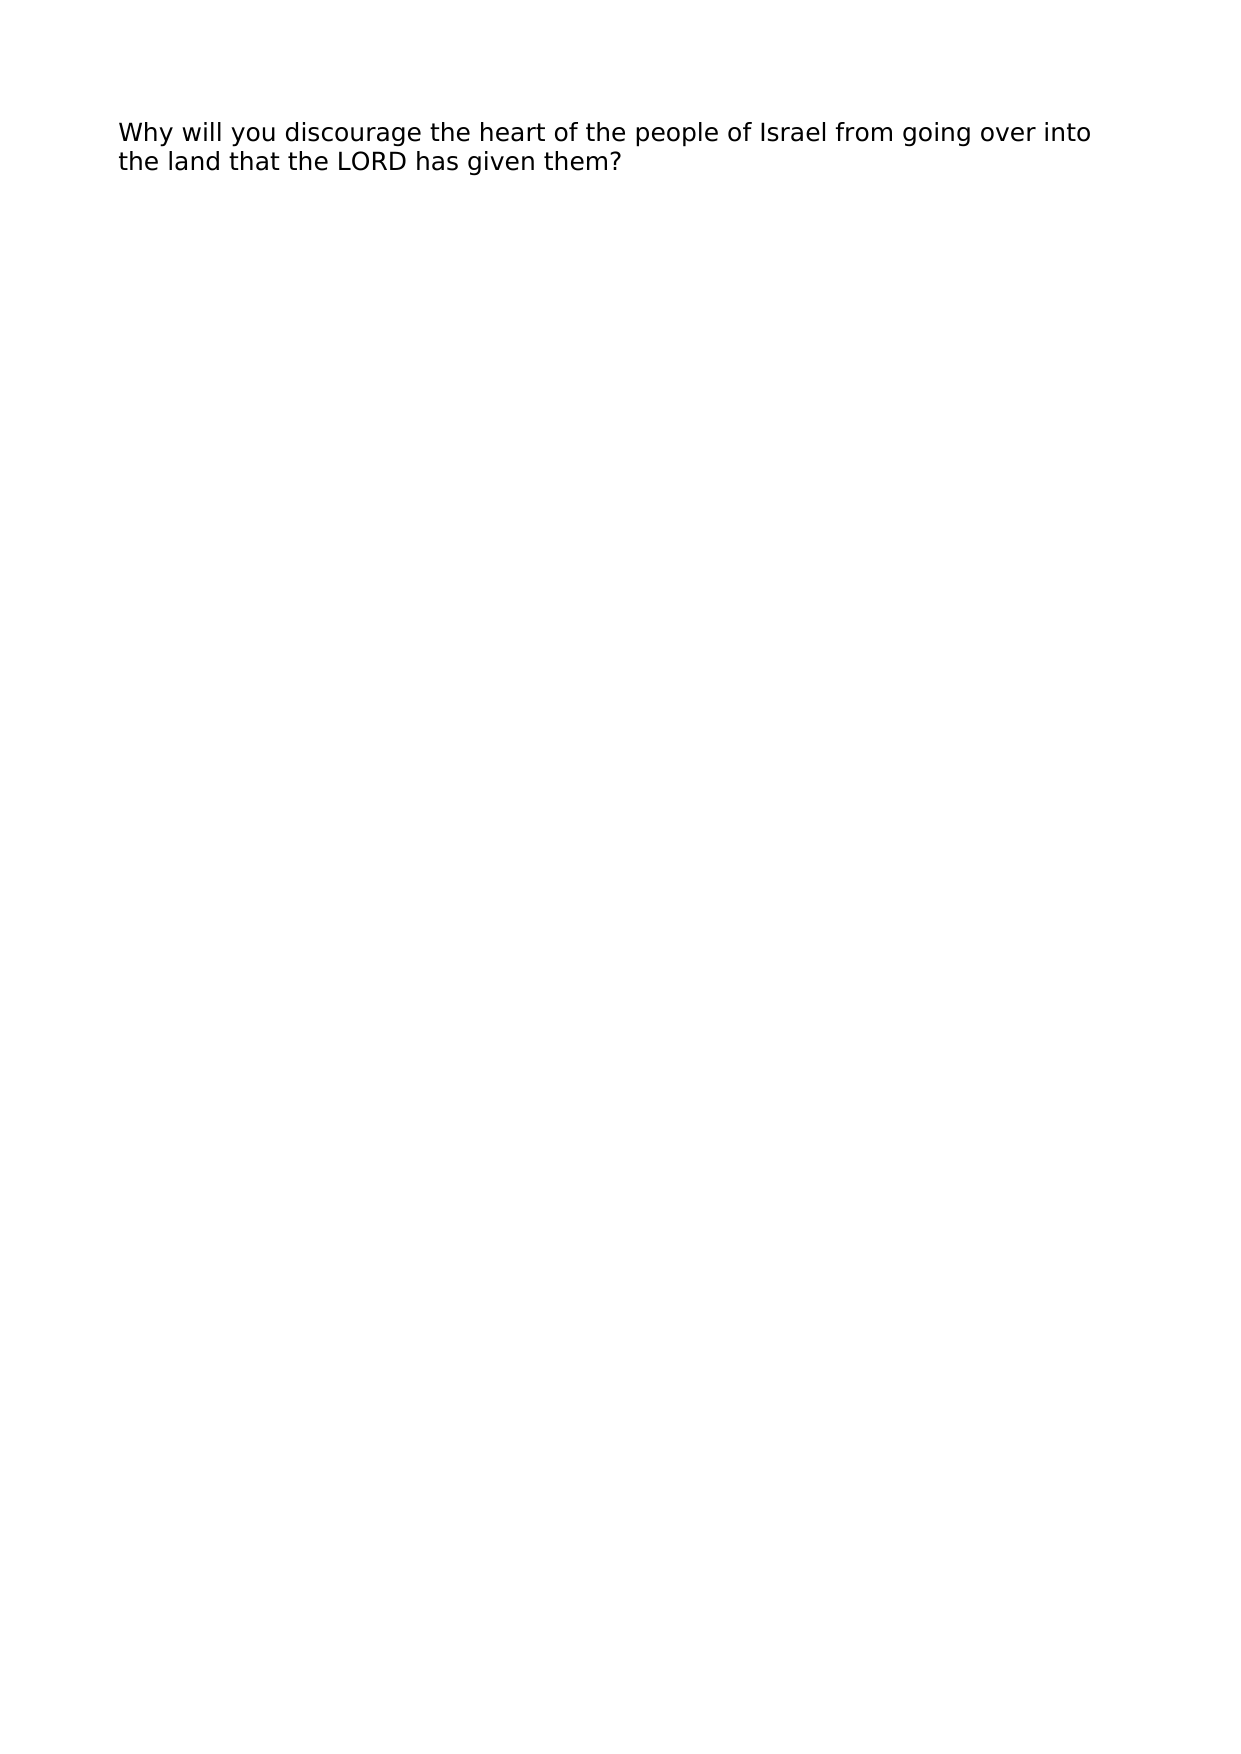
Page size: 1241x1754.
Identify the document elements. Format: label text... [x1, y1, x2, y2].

text Why will you discourage the heart of the people of Israel from going over into the land that the LORD has given them? [118, 118, 1122, 176]
